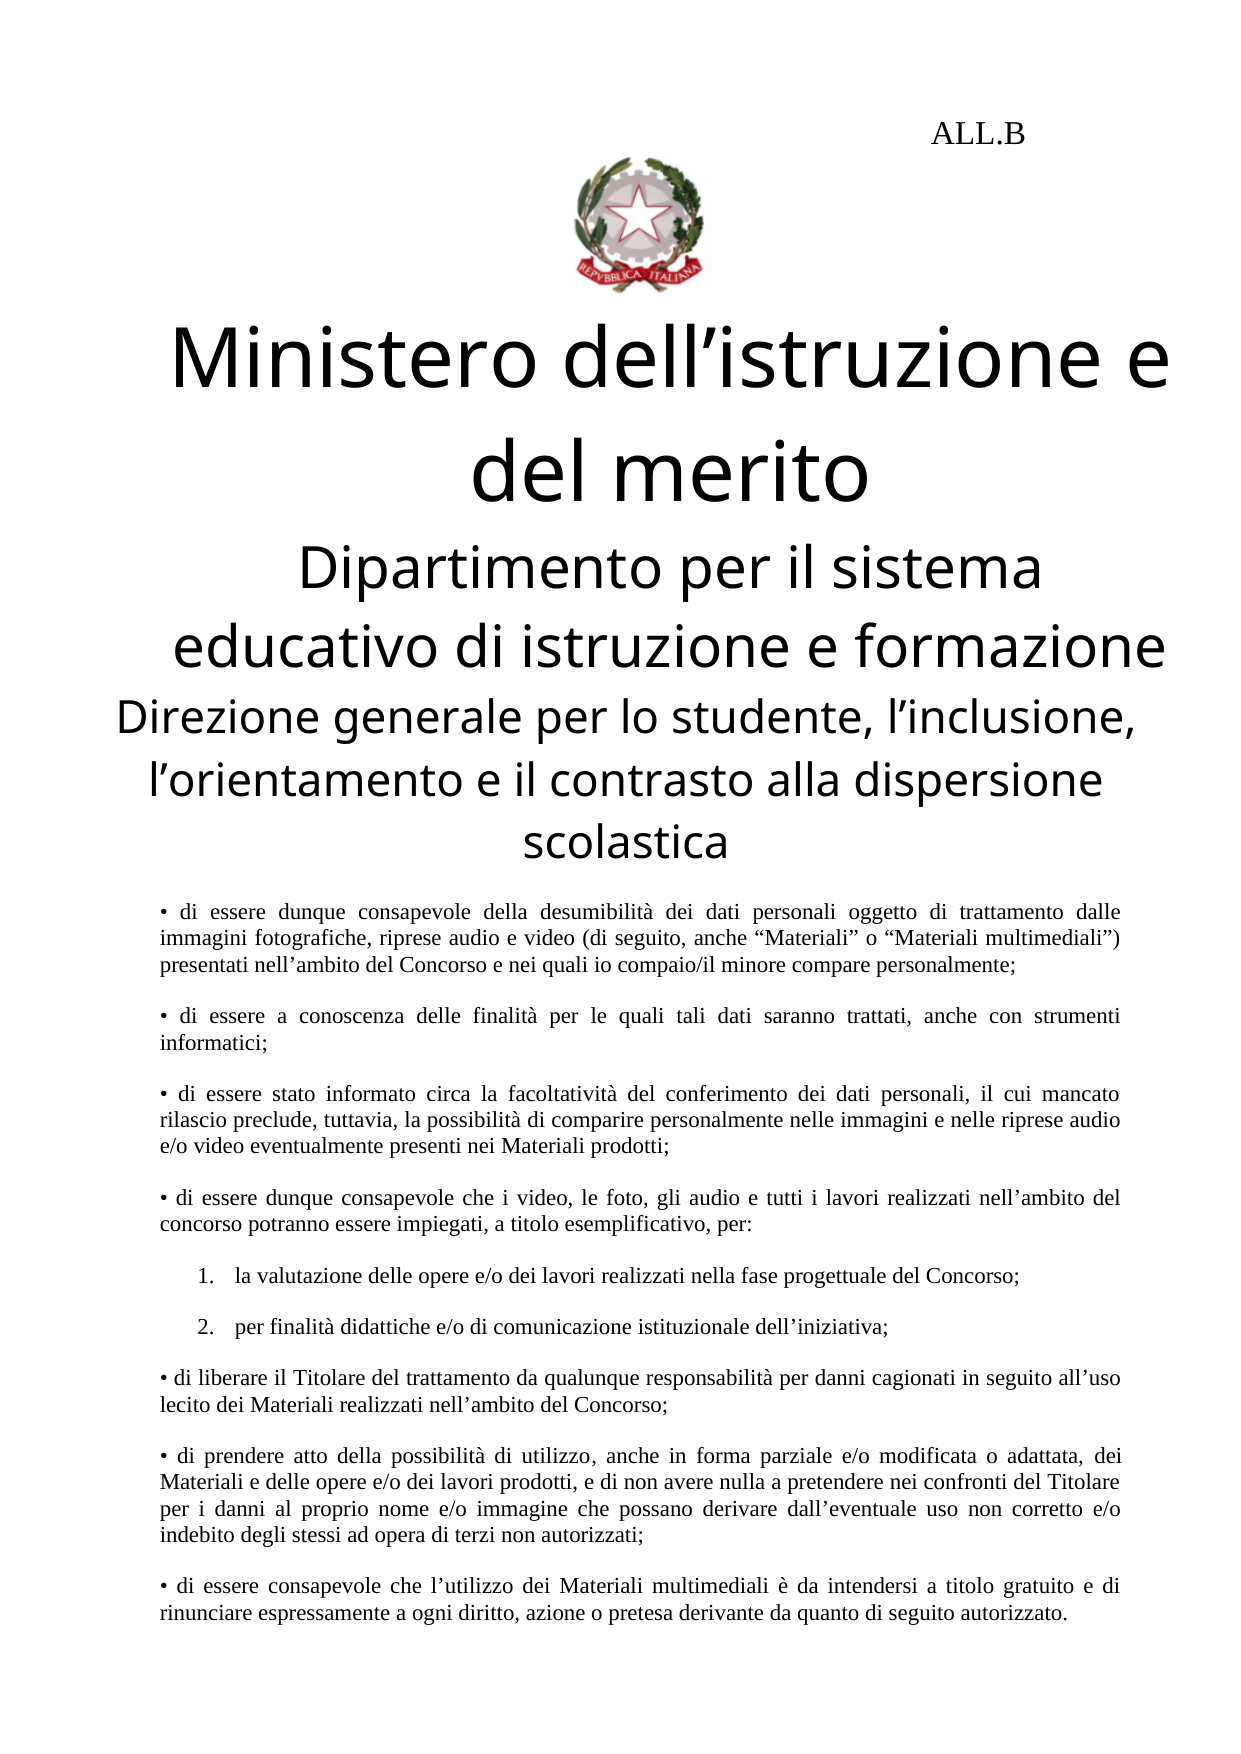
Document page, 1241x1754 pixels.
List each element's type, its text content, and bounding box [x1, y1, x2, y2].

text • di prendere atto della possibilità di utilizzo, anche in forma parziale e/o modificata o adattata, dei Materiali e delle opere e/o dei lavori prodotti, e di non avere nulla a pretendere nei confronti del Titolare per i danni al proprio nome e/o immagine che possano derivare dall’eventuale uso non corretto e/o indebito degli stessi ad opera di terzi non autorizzati; [159, 1442, 1122, 1547]
text • di essere dunque consapevole che i video, le foto, gli audio e tutti i lavori realizzati nell’ambito del concorso potranno essere impiegati, a titolo esemplificativo, per: [159, 1184, 1122, 1237]
list la valutazione delle opere e/o dei lavori realizzati nella fase progettuale del Concorso; [197, 1262, 1122, 1288]
text • di essere a conoscenza delle finalità per le quali tali dati saranno trattati, anche con strumenti informatici; [159, 1002, 1122, 1055]
picture [570, 151, 712, 299]
text • di liberare il Titolare del trattamento da qualunque responsabilità per danni cagionati in seguito all’uso lecito dei Materiali realizzati nell’ambito del Concorso; [159, 1364, 1122, 1417]
text • di essere stato informato circa la facoltatività del conferimento dei dati personali, il cui mancato rilascio preclude, tuttavia, la possibilità di comparire personalmente nelle immagini e nelle riprese audio e/o video eventualmente presenti nei Materiali prodotti; [159, 1080, 1122, 1159]
text • di essere dunque consapevole della desumibilità dei dati personali oggetto di trattamento dalle immagini fotografiche, riprese audio e video (di seguito, anche “Materiali” o “Materiali multimediali”) presentati nell’ambito del Concorso e nei quali io compaio/il minore compare personalmente; [159, 898, 1122, 977]
text • di essere consapevole che l’utilizzo dei Materiali multimediali è da intendersi a titolo gratuito e di rinunciare espressamente a ogni diritto, azione o pretesa derivante da quanto di seguito autorizzato. [159, 1572, 1122, 1625]
list per finalità didattiche e/o di comunicazione istituzionale dell’iniziativa; [197, 1313, 1122, 1339]
